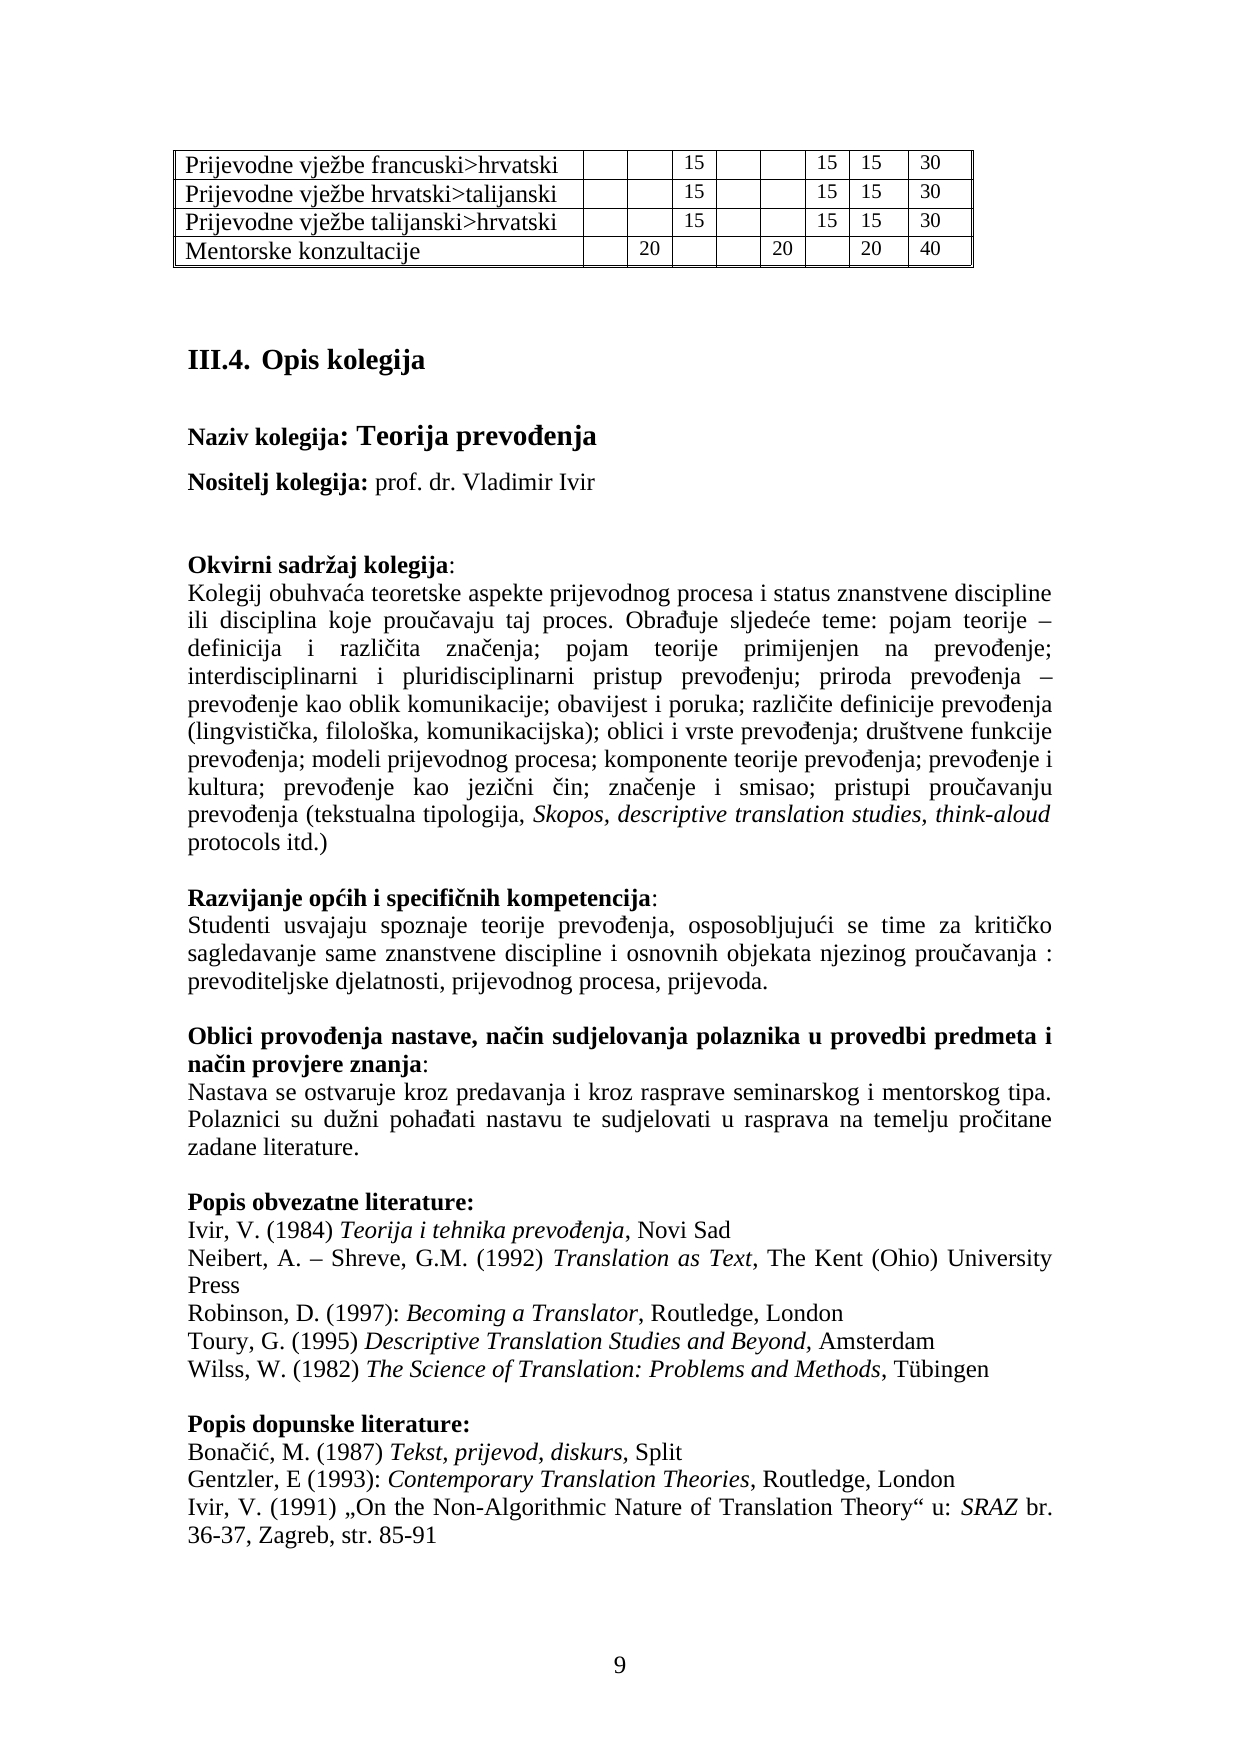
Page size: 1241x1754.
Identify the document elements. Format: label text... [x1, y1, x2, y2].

table_cell [584, 151, 627, 179]
table_cell [761, 151, 805, 179]
table_cell 15 [673, 180, 716, 207]
table_cell [628, 209, 672, 236]
text Neibert, A. – Shreve, G.M. (1992) Translation as Text, The Kent (Ohio) University Press [187, 1244, 1053, 1299]
text Wilss, W. (1982) The Science of Translation: Problems and Methods, Tübingen [187, 1355, 1053, 1382]
table_cell 15 [850, 180, 908, 207]
table_cell [806, 237, 849, 265]
text Popis dopunske literature: [187, 1410, 1053, 1438]
text Robinson, D. (1997): Becoming a Translator, Routledge, London [187, 1299, 1053, 1327]
text Toury, G. (1995) Descriptive Translation Studies and Beyond, Amsterdam [187, 1327, 1053, 1355]
table_cell 20 [850, 237, 908, 265]
table_cell Prijevodne vježbe hrvatski>talijanski [176, 180, 583, 207]
table_cell 30 [909, 209, 971, 236]
table_cell [584, 209, 627, 236]
table_cell 15 [806, 180, 849, 207]
text Popis obvezatne literature: [187, 1188, 1053, 1216]
table_cell Prijevodne vježbe francuski>hrvatski [176, 151, 583, 179]
table_cell [761, 180, 805, 207]
table_cell 15 [673, 151, 716, 179]
text III.4. Opis kolegija [187, 343, 1053, 376]
text Nastava se ostvaruje kroz predavanja i kroz rasprave seminarskog i mentorskog tipa. Polaznici su dužni pohađati nastavu te sudjelovati u rasprava na temelju pročitane zadane literature. [187, 1078, 1053, 1161]
table_cell 15 [806, 151, 849, 179]
text Naziv kolegija: Teorija prevođenja [187, 419, 1053, 452]
table_cell 15 [806, 209, 849, 236]
text Ivir, V. (1991) „On the Non-Algorithmic Nature of Translation Theory“ u: SRAZ br. 36-37, Zagreb, str. 85-91 [187, 1493, 1053, 1549]
table_cell Prijevodne vježbe talijanski>hrvatski [176, 209, 583, 236]
table_cell 40 [909, 237, 971, 265]
table_cell 20 [628, 237, 672, 265]
table_cell Mentorske konzultacije [176, 237, 583, 265]
table_cell 20 [761, 237, 805, 265]
table_cell 30 [909, 180, 971, 207]
table_cell 30 [909, 151, 971, 179]
table_cell 15 [850, 209, 908, 236]
table_cell 15 [673, 209, 716, 236]
table_cell [628, 180, 672, 207]
text Razvijanje općih i specifičnih kompetencija: [187, 884, 1053, 911]
text Gentzler, E (1993): Contemporary Translation Theories, Routledge, London [187, 1466, 1053, 1493]
text Studenti usvajaju spoznaje teorije prevođenja, osposobljujući se time za kritičko sagledavanje same znanstvene discipline i osnovnih objekata njezinog proučavanja : prevoditeljske djelatnosti, prijevodnog procesa, prijevoda. [187, 911, 1053, 994]
text Oblici provođenja nastave, način sudjelovanja polaznika u provedbi predmeta i način provjere znanja: [187, 1022, 1053, 1078]
table_cell [717, 209, 760, 236]
table_cell 15 [850, 151, 908, 179]
table_cell [717, 180, 760, 207]
table_cell [761, 209, 805, 236]
table_cell [584, 180, 627, 207]
text Okvirni sadržaj kolegija: [187, 551, 1053, 579]
text Bonačić, M. (1987) Tekst, prijevod, diskurs, Split [187, 1438, 1053, 1466]
text Kolegij obuhvaća teoretske aspekte prijevodnog procesa i status znanstvene discipline ili disciplina koje proučavaju taj proces. Obrađuje sljedeće teme: pojam teorije – definicija i različita značenja; pojam teorije primijenjen na prevođenje; interdisciplinarni i pluridisciplinarni pristup prevođenju; priroda prevođenja – prevođenje kao oblik komunikacije; obavijest i poruka; različite definicije prevođenja (lingvistička, filološka, komunikacijska); oblici i vrste prevođenja; društvene funkcije prevođenja; modeli prijevodnog procesa; komponente teorije prevođenja; prevođenje i kultura; prevođenje kao jezični čin; značenje i smisao; pristupi proučavanju prevođenja (tekstualna tipologija, Skopos, descriptive translation studies, think-aloud protocols itd.) [187, 579, 1053, 856]
table_cell [673, 237, 716, 265]
table_cell [628, 151, 672, 179]
table_cell [717, 237, 760, 265]
text Ivir, V. (1984) Teorija i tehnika prevođenja, Novi Sad [187, 1216, 1053, 1244]
table_cell [717, 151, 760, 179]
text Nositelj kolegija: prof. dr. Vladimir Ivir [187, 468, 1053, 496]
table_cell [584, 237, 627, 265]
